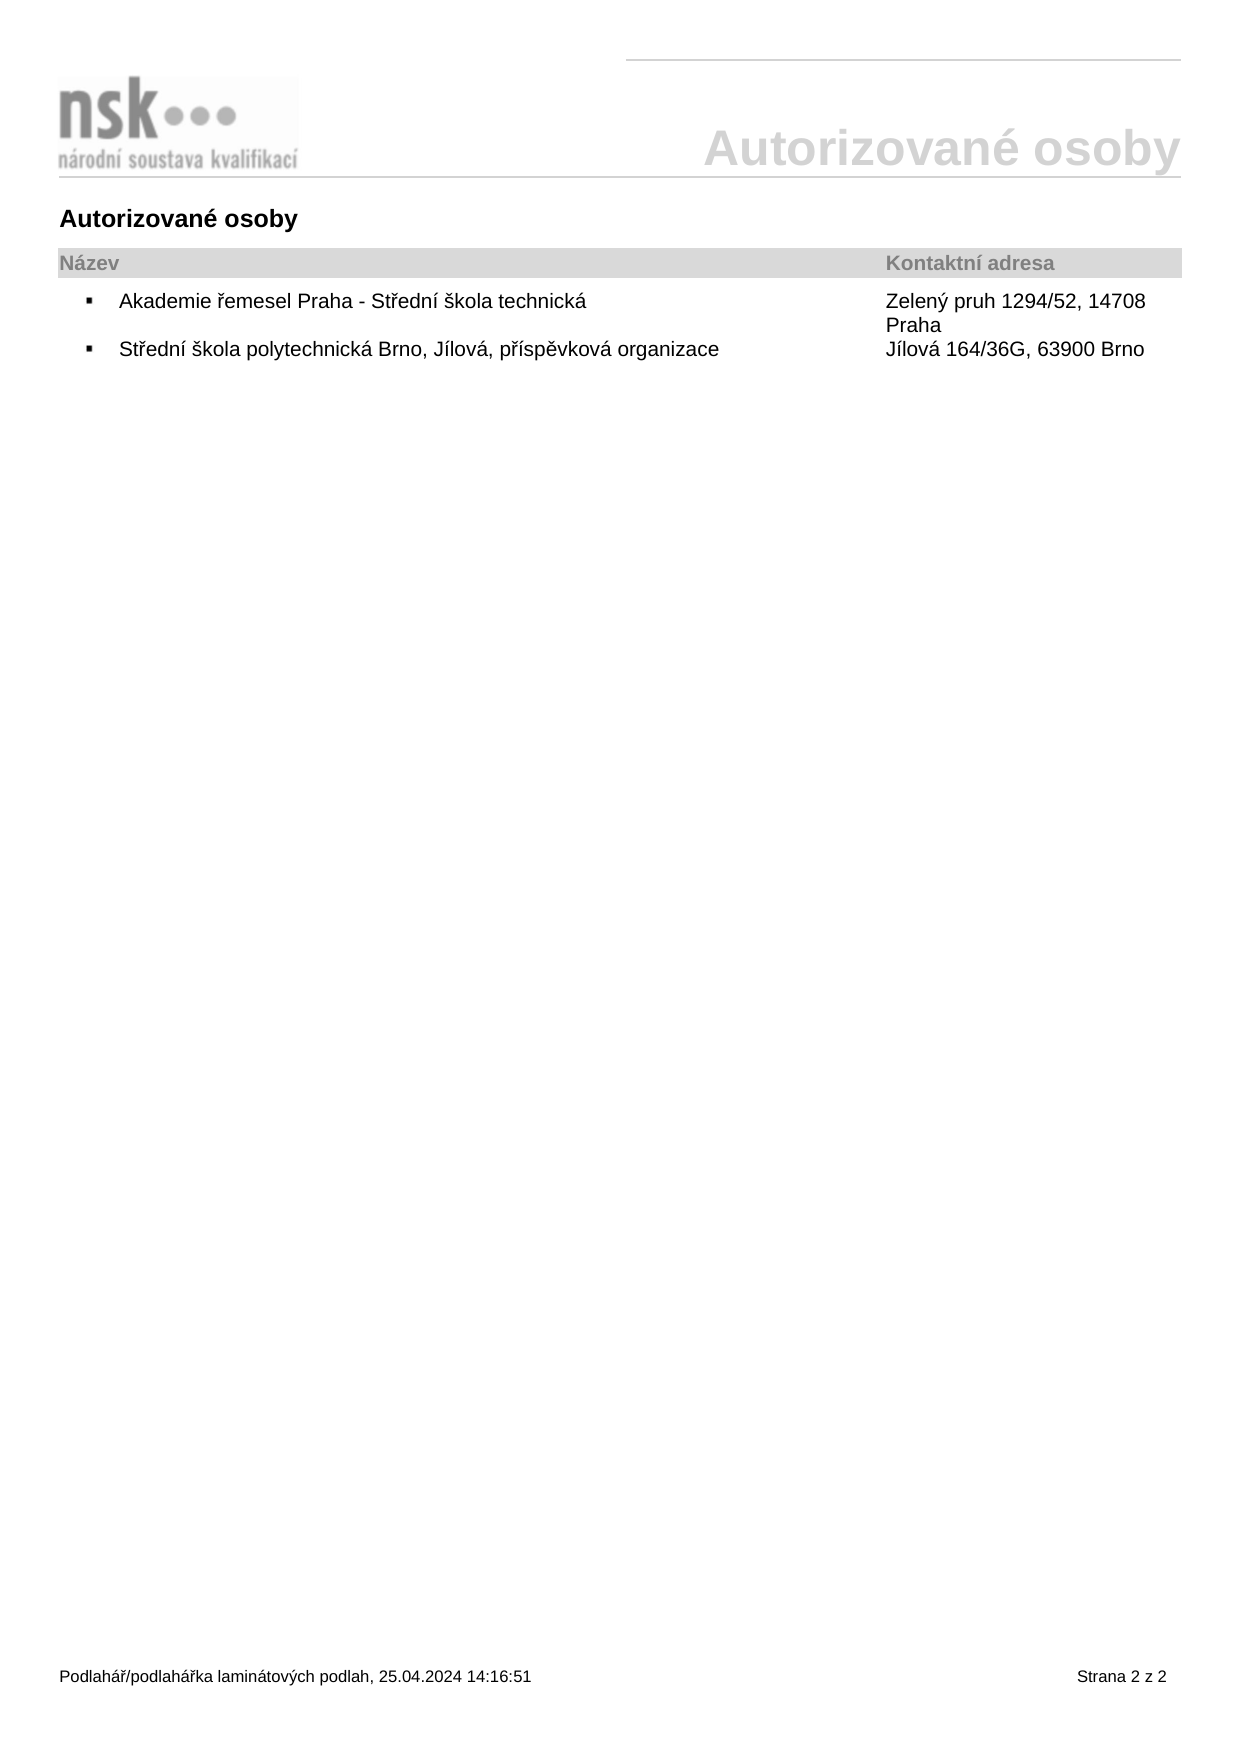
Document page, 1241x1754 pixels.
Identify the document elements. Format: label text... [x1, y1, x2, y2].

table_cell Název [60, 250, 885, 277]
table_cell [886, 962, 1167, 1262]
table_cell [59, 314, 119, 336]
table_cell [1167, 362, 1181, 662]
table_cell [59, 1460, 119, 1658]
table_cell [626, 362, 860, 662]
table_cell [59, 1262, 119, 1460]
table_cell [626, 314, 860, 337]
table_cell [626, 662, 860, 962]
table_cell [860, 1460, 886, 1658]
table_cell [886, 236, 1167, 248]
table_cell [119, 1262, 481, 1460]
table_cell [618, 170, 626, 176]
table_cell [860, 236, 886, 248]
table_cell [119, 362, 481, 662]
table_cell [618, 194, 626, 200]
table_cell Kontaktní adresa [886, 250, 1180, 277]
table_cell [618, 236, 626, 248]
table_cell [886, 1262, 1167, 1460]
table_cell [860, 194, 886, 200]
table_cell [618, 314, 626, 337]
table_cell [59, 171, 119, 176]
table_cell [1167, 194, 1181, 200]
table_cell [119, 171, 481, 176]
table_cell [618, 1460, 626, 1658]
picture [59, 288, 119, 313]
table_cell Zelený pruh 1294/52, 14708 Praha [886, 289, 1181, 337]
table_cell [886, 1460, 1167, 1658]
table_cell Autorizované osoby [626, 61, 1181, 176]
table_cell [626, 194, 860, 200]
table_cell [481, 962, 617, 1262]
table_cell [481, 236, 617, 248]
table_cell [1167, 1658, 1181, 1694]
table_cell [626, 1460, 860, 1658]
table_cell [626, 236, 860, 248]
table_cell [886, 362, 1167, 662]
table_cell [119, 662, 481, 962]
picture [59, 336, 119, 361]
table_cell [618, 1262, 626, 1460]
table_cell [1167, 962, 1181, 1262]
table_cell [59, 362, 119, 662]
table_cell [619, 59, 626, 170]
table_cell [860, 962, 886, 1262]
table_cell [618, 962, 626, 1262]
table_cell [119, 1460, 481, 1658]
table_cell [119, 194, 481, 200]
table_cell [860, 362, 886, 662]
table_cell [481, 1460, 617, 1658]
table_cell Jílová 164/36G, 63900 Brno [886, 337, 1181, 362]
table_cell Autorizované osoby [59, 200, 1181, 236]
table_cell [119, 278, 481, 289]
table_cell [1167, 662, 1181, 962]
table_cell [481, 278, 617, 289]
table_cell [626, 278, 860, 289]
table_cell [886, 278, 1167, 289]
table_cell [1167, 1262, 1181, 1460]
table_cell [626, 1262, 860, 1460]
table_cell [119, 962, 481, 1262]
picture [57, 59, 619, 171]
table_cell [481, 1262, 617, 1460]
table_cell Strana 2 z 2 [860, 1658, 1167, 1694]
table_cell [59, 962, 119, 1262]
table_cell [481, 194, 617, 200]
table_cell [59, 278, 119, 288]
table_cell [119, 236, 481, 248]
table_cell [860, 662, 886, 962]
table_cell [860, 1262, 886, 1460]
table_cell [481, 362, 617, 662]
table_cell [481, 171, 617, 176]
table_cell [481, 314, 617, 337]
table_cell [626, 962, 860, 1262]
table_cell [618, 662, 626, 962]
table_cell Podlahář/podlahářka laminátových podlah, 25.04.2024 14:16:51 [59, 1658, 860, 1694]
table_cell [886, 662, 1167, 962]
table_cell [860, 314, 886, 337]
table_cell [860, 278, 886, 289]
table_cell [1167, 1460, 1181, 1658]
table_cell Akademie řemesel Praha - Střední škola technická [119, 289, 886, 314]
table_cell [119, 314, 481, 337]
table_cell [618, 278, 626, 289]
table_cell [886, 194, 1167, 200]
table_cell [481, 662, 617, 962]
table_cell [59, 178, 1181, 194]
table_cell [618, 362, 626, 662]
table_cell [59, 194, 119, 200]
table_cell [1167, 236, 1181, 248]
table_cell [1167, 278, 1181, 289]
table_cell [59, 662, 119, 962]
table_cell [59, 236, 119, 248]
table_cell Střední škola polytechnická Brno, Jílová, příspěvková organizace [119, 337, 886, 362]
